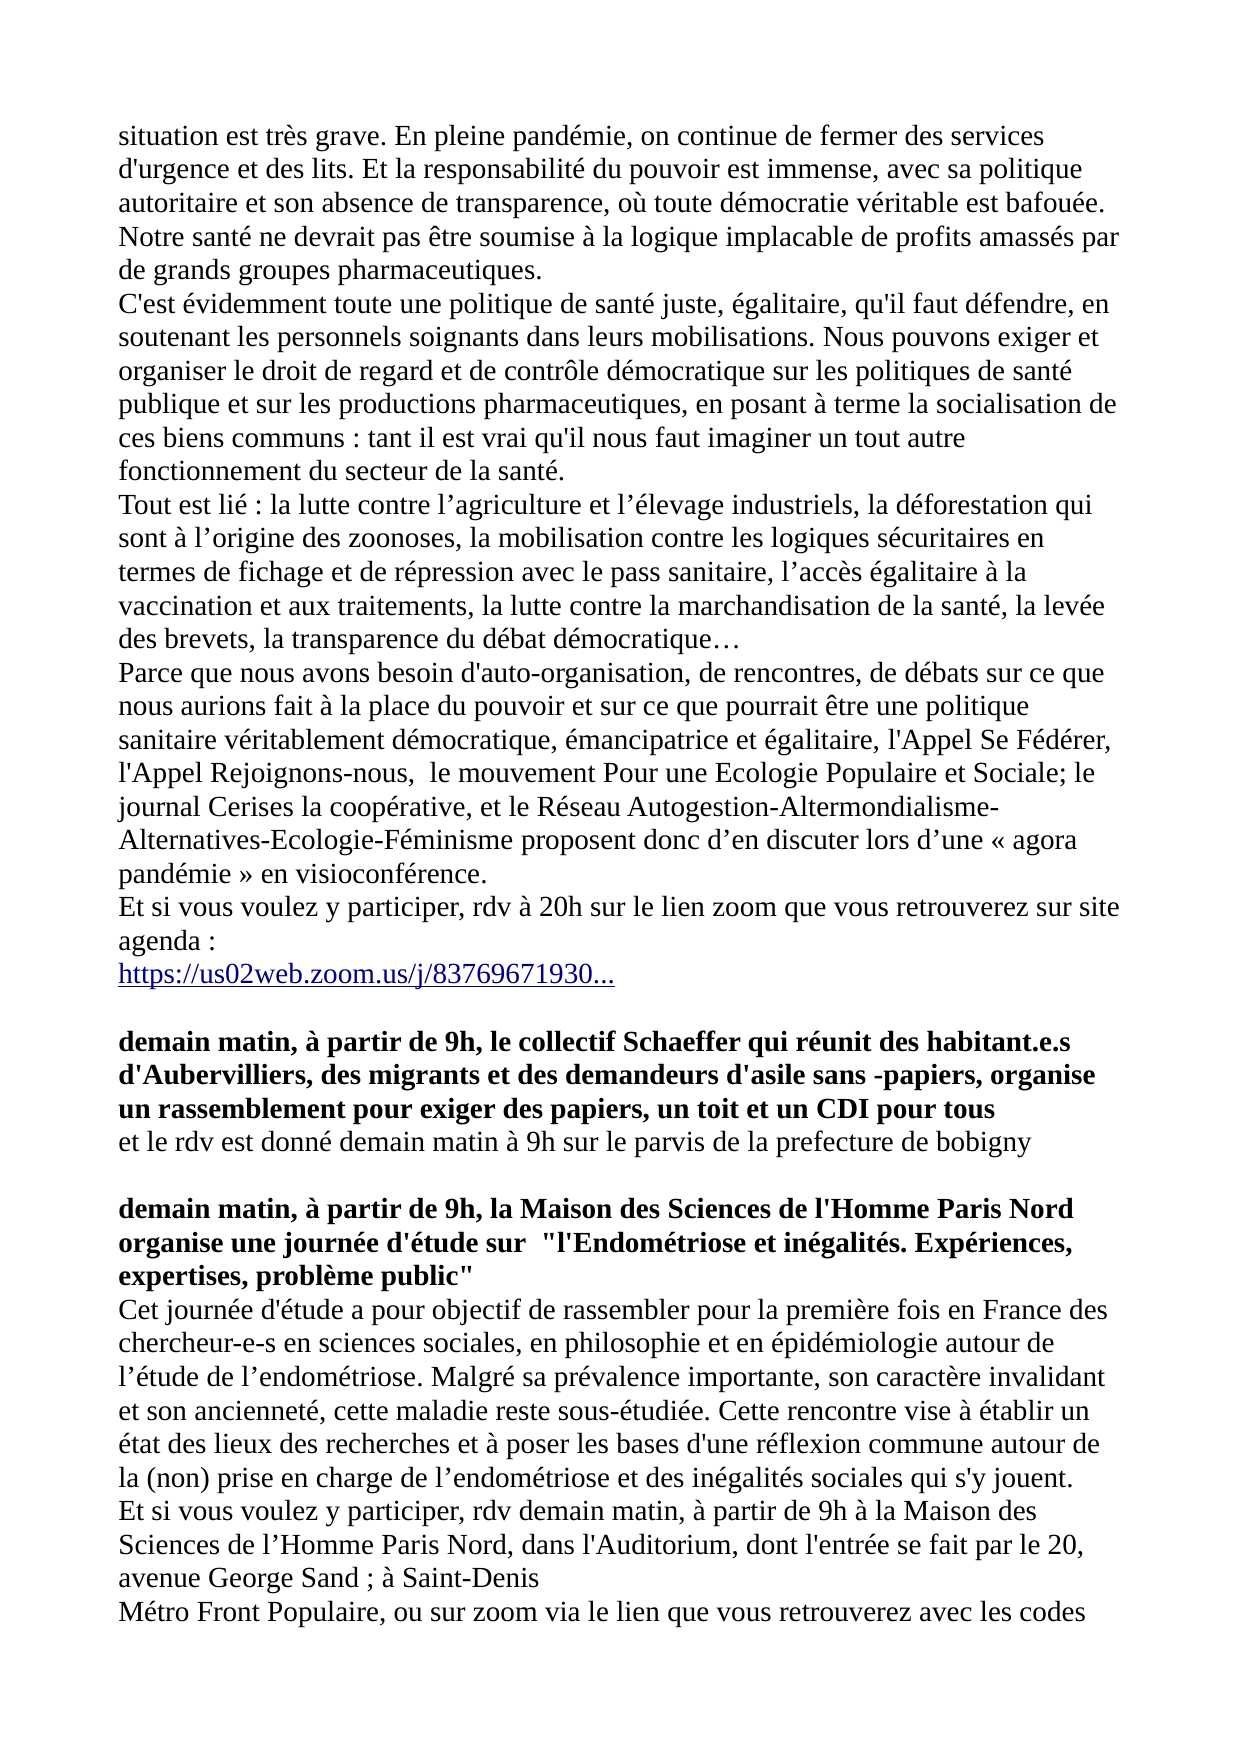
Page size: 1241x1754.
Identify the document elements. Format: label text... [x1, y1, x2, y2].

text Métro Front Populaire, ou sur zoom via le lien que vous retrouverez avec les codes [118, 1594, 1122, 1627]
text Et si vous voulez y participer, rdv demain matin, à partir de 9h à la Maison des Sciences de l’Homme Paris Nord, dans l'Auditorium, dont l'entrée se fait par le 20, avenue George Sand ; à Saint-Denis [118, 1493, 1122, 1594]
text Notre santé ne devrait pas être soumise à la logique implacable de profits amassés par de grands groupes pharmaceutiques. [118, 219, 1122, 286]
text demain matin, à partir de 9h, la Maison des Sciences de l'Homme Paris Nord organise une journée d'étude sur "l'Endométriose et inégalités. Expériences, expertises, problème public" [118, 1191, 1122, 1292]
text et le rdv est donné demain matin à 9h sur le parvis de la prefecture de bobigny [118, 1124, 1122, 1158]
text C'est évidemment toute une politique de santé juste, égalitaire, qu'il faut défendre, en soutenant les personnels soignants dans leurs mobilisations. Nous pouvons exiger et organiser le droit de regard et de contrôle démocratique sur les politiques de santé publique et sur les productions pharmaceutiques, en posant à terme la socialisation de ces biens communs : tant il est vrai qu'il nous faut imaginer un tout autre fonctionnement du secteur de la santé. [118, 286, 1122, 487]
text Et si vous voulez y participer, rdv à 20h sur le lien zoom que vous retrouverez sur site agenda : [118, 889, 1122, 957]
text Parce que nous avons besoin d'auto-organisation, de rencontres, de débats sur ce que nous aurions fait à la place du pouvoir et sur ce que pourrait être une politique sanitaire véritablement démocratique, émancipatrice et égalitaire, l'Appel Se Fédérer, l'Appel Rejoignons-nous, le mouvement Pour une Ecologie Populaire et Sociale; le journal Cerises la coopérative, et le Réseau Autogestion-Altermondialisme-Alternatives-Ecologie-Féminisme proposent donc d’en discuter lors d’une « agora pandémie » en visioconférence. [118, 655, 1122, 889]
text situation est très grave. En pleine pandémie, on continue de fermer des services d'urgence et des lits. Et la responsabilité du pouvoir est immense, avec sa politique autoritaire et son absence de transparence, où toute démocratie véritable est bafouée. [118, 118, 1122, 219]
text Cet journée d'étude a pour objectif de rassembler pour la première fois en France des chercheur-e-s en sciences sociales, en philosophie et en épidémiologie autour de l’étude de l’endométriose. Malgré sa prévalence importante, son caractère invalidant et son ancienneté, cette maladie reste sous-étudiée. Cette rencontre vise à établir un état des lieux des recherches et à poser les bases d'une réflexion commune autour de la (non) prise en charge de l’endométriose et des inégalités sociales qui s'y jouent. [118, 1292, 1122, 1493]
text https://us02web.zoom.us/j/83769671930... [118, 957, 1122, 990]
text demain matin, à partir de 9h, le collectif Schaeffer qui réunit des habitant.e.s d'Aubervilliers, des migrants et des demandeurs d'asile sans -papiers, organise un rassemblement pour exiger des papiers, un toit et un CDI pour tous [118, 1024, 1122, 1124]
text Tout est lié : la lutte contre l’agriculture et l’élevage industriels, la déforestation qui sont à l’origine des zoonoses, la mobilisation contre les logiques sécuritaires en termes de fichage et de répression avec le pass sanitaire, l’accès égalitaire à la vaccination et aux traitements, la lutte contre la marchandisation de la santé, la levée des brevets, la transparence du débat démocratique… [118, 487, 1122, 655]
